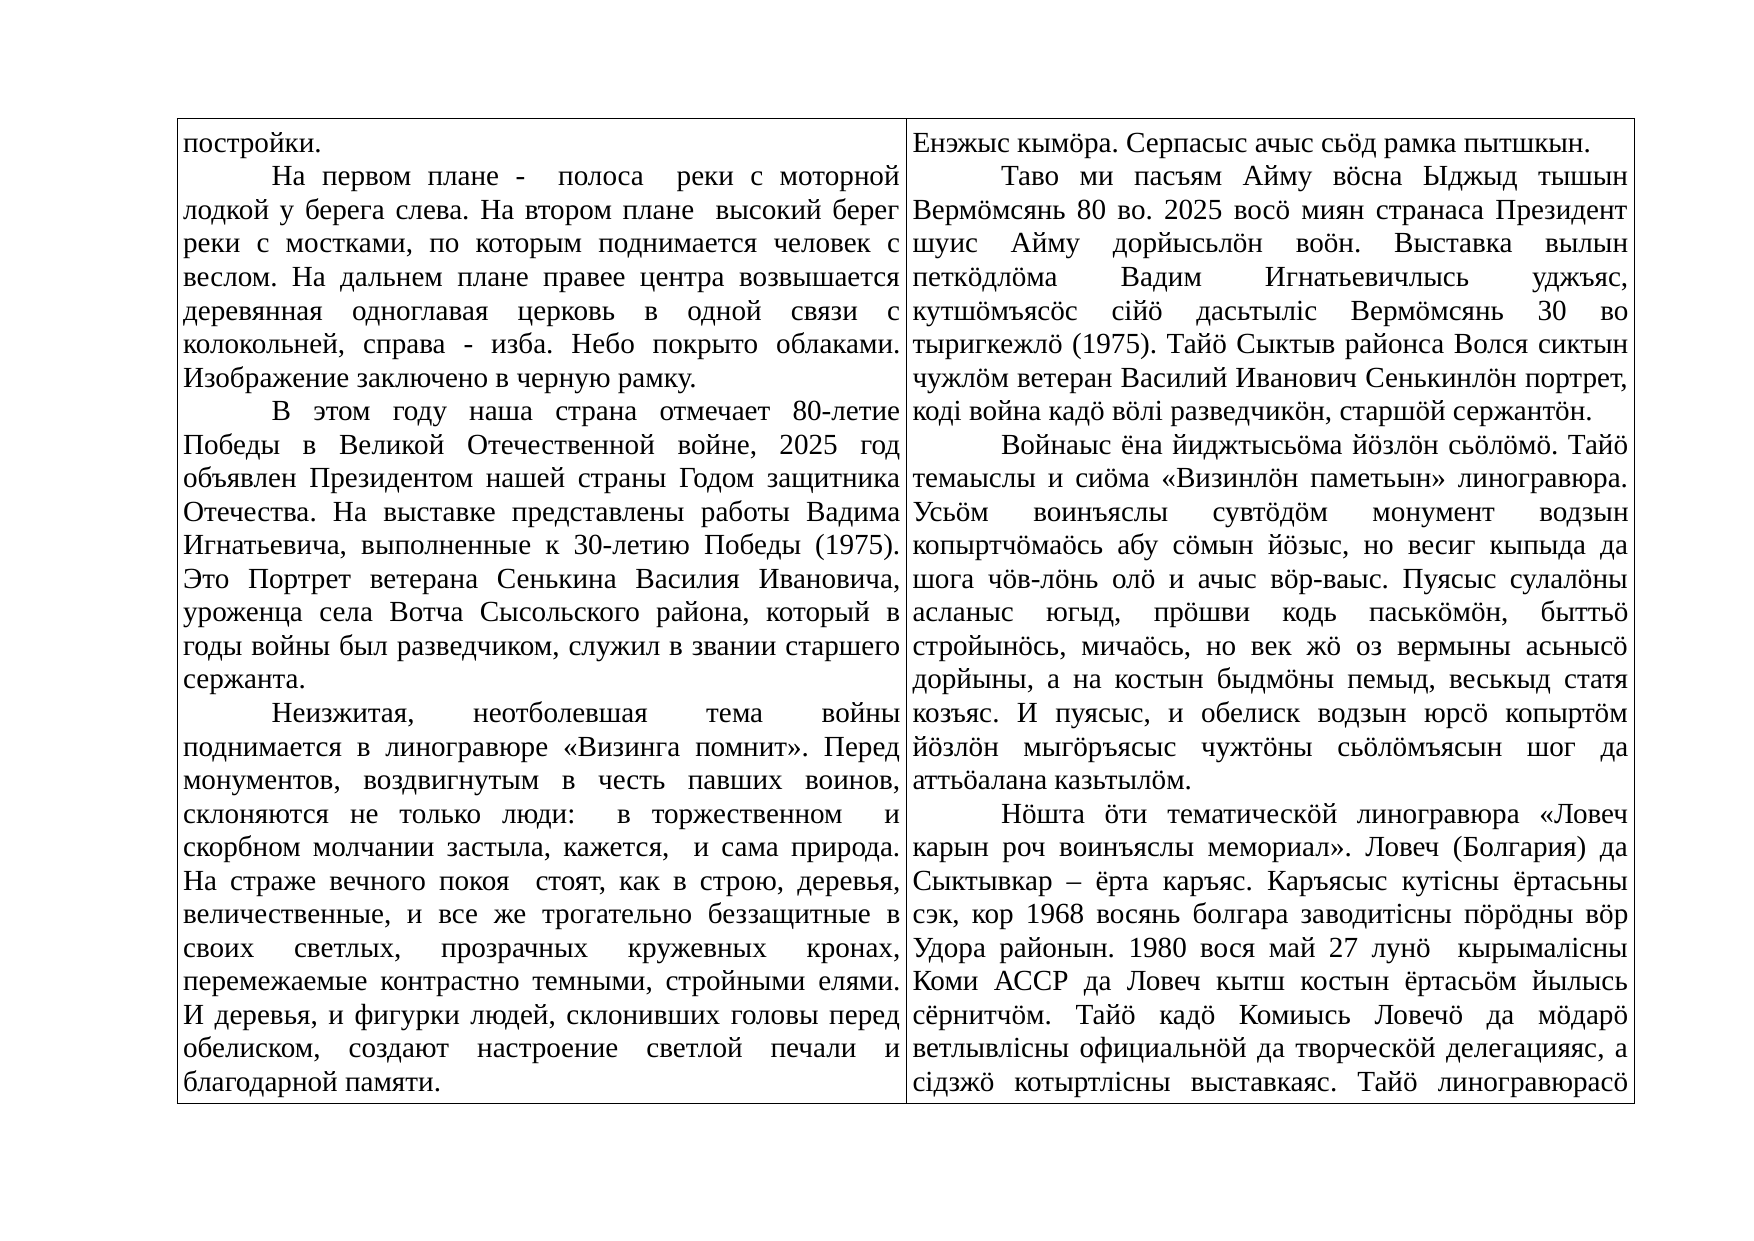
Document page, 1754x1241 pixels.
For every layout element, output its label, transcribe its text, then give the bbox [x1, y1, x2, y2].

table_header Енэжыс кымӧра. Серпасыс ачыс сьӧд рамка пытшкын. Таво ми пасъям Айму вӧсна Ыджыд тышын Вермӧмсянь 80 во. 2025 восӧ миян странаса Президент шуис Айму дорйысьлӧн воӧн. Выставка вылын петкӧдлӧма Вадим Игнатьевичлысь уджъяс, кутшӧмъясӧс сійӧ дасьтыліс Вермӧмсянь 30 во тыригкежлӧ (1975). Тайӧ Сыктыв районса Волся сиктын чужлӧм ветеран Василий Иванович Сенькинлӧн портрет, коді война кадӧ вӧлі разведчикӧн, старшӧй сержантӧн. Войнаыс ёна йиджтысьӧма йӧзлӧн сьӧлӧмӧ. Тайӧ темаыслы и сиӧма «Визинлӧн паметьын» линогравюра. Усьӧм воинъяслы сувтӧдӧм монумент водзын копыртчӧмаӧсь абу сӧмын йӧзыс, но весиг кыпыда да шога чӧв-лӧнь олӧ и ачыс вӧр-ваыс. Пуясыс сулалӧны асланыс югыд, прӧшви кодь паськӧмӧн, быттьӧ стройынӧсь, мичаӧсь, но век жӧ оз вермыны асьнысӧ дорйыны, а на костын быдмӧны пемыд, веськыд статя козъяс. И пуясыс, и обелиск водзын юрсӧ копыртӧм йӧзлӧн мыгӧръясыс чужтӧны сьӧлӧмъясын шог да аттьӧалана казьтылӧм. Нӧшта ӧти тематическӧй линогравюра «Ловеч карын роч воинъяслы мемориал». Ловеч (Болгария) да Сыктывкар – ёрта каръяс. Каръясыс кутісны ёртасьны сэк, кор 1968 восянь болгара заводитісны пӧрӧдны вӧр Удора районын. 1980 вося май 27 лунӧ кырымалісны Коми АССР да Ловеч кытш костын ёртасьӧм йылысь сёрнитчӧм. Тайӧ кадӧ Комиысь Ловечӧ да мӧдарӧ ветлывлісны официальнӧй да творческӧй делегацияяс, а сідзжӧ котыртлісны выставкаяс. Тайӧ линогравюрасӧ [907, 119, 1634, 1103]
table_header постройки. На первом плане - полоса реки с моторной лодкой у берега слева. На втором плане высокий берег реки с мостками, по которым поднимается человек с веслом. На дальнем плане правее центра возвышается деревянная одноглавая церковь в одной связи с колокольней, справа - изба. Небо покрыто облаками. Изображение заключено в черную рамку. В этом году наша страна отмечает 80-летие Победы в Великой Отечественной войне, 2025 год объявлен Президентом нашей страны Годом защитника Отечества. На выставке представлены работы Вадима Игнатьевича, выполненные к 30-летию Победы (1975). Это Портрет ветерана Сенькина Василия Ивановича, уроженца села Вотча Сысольского района, который в годы войны был разведчиком, служил в звании старшего сержанта. Неизжитая, неотболевшая тема войны поднимается в линогравюре «Визинга помнит». Перед монументов, воздвигнутым в честь павших воинов, склоняются не только люди: в торжественном и скорбном молчании застыла, кажется, и сама природа. На страже вечного покоя стоят, как в строю, деревья, величественные, и все же трогательно беззащитные в своих светлых, прозрачных кружевных кронах, перемежаемые контрастно темными, стройными елями. И деревья, и фигурки людей, склонивших головы перед обелиском, создают настроение светлой печали и благодарной памяти. [178, 119, 906, 1103]
